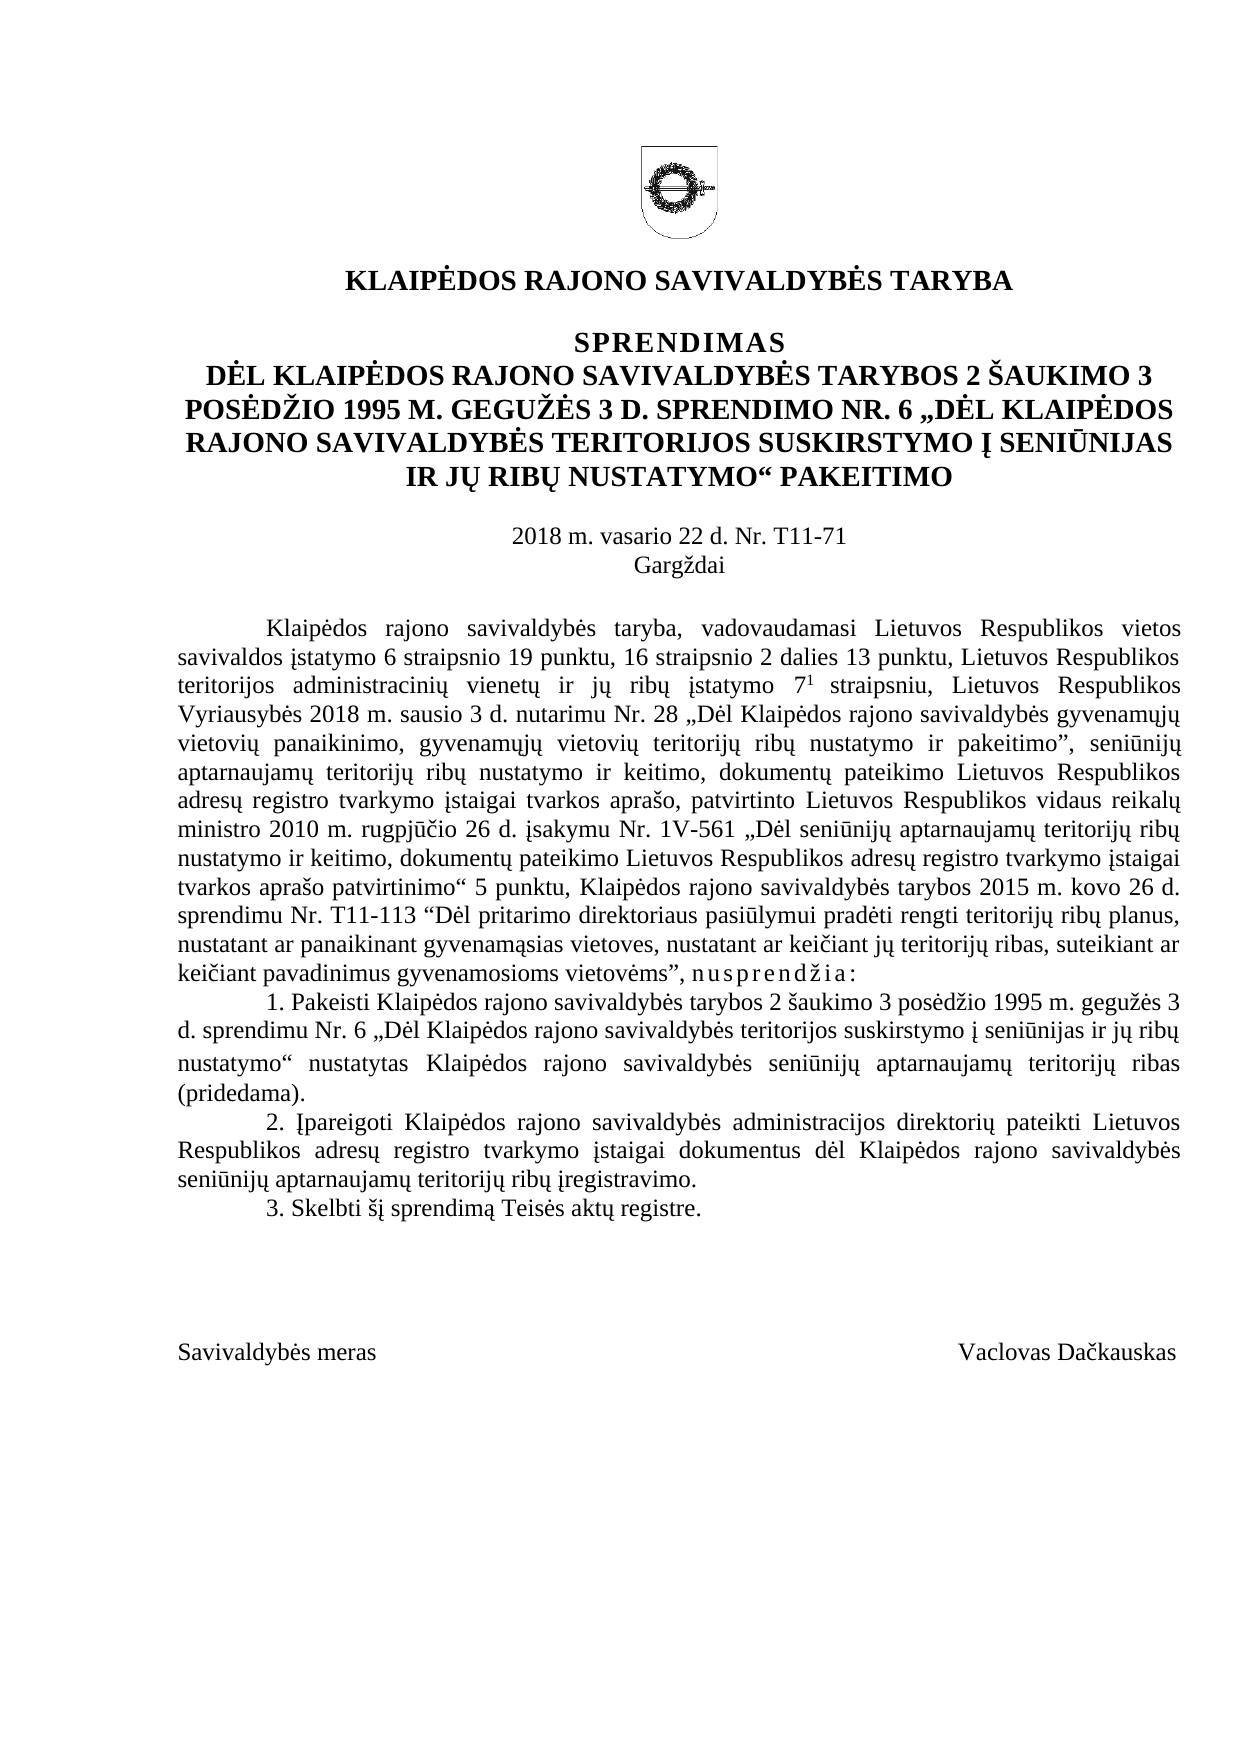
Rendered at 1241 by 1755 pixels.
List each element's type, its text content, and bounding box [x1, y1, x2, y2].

text Gargždai [177, 550, 1181, 579]
text 2. Įpareigoti Klaipėdos rajono savivaldybės administracijos direktorių pateikti Lietuvos Respublikos adresų registro tvarkymo įstaigai dokumentus dėl Klaipėdos rajono savivaldybės seniūnijų aptarnaujamų teritorijų ribų įregistravimo. [177, 1107, 1181, 1193]
text 1. Pakeisti Klaipėdos rajono savivaldybės tarybos 2 šaukimo 3 posėdžio 1995 m. gegužės 3 d. sprendimu Nr. 6 „Dėl Klaipėdos rajono savivaldybės teritorijos suskirstymo į seniūnijas ir jų ribų nustatymo“ nustatytas Klaipėdos rajono savivaldybės seniūnijų aptarnaujamų teritorijų ribas (pridedama). [177, 987, 1181, 1107]
text Savivaldybės meras Vaclovas Dačkauskas [177, 1337, 1181, 1365]
text Klaipėdos rajono savivaldybės taryba, vadovaudamasi Lietuvos Respublikos vietos savivaldos įstatymo 6 straipsnio 19 punktu, 16 straipsnio 2 dalies 13 punktu, Lietuvos Respublikos teritorijos administracinių vienetų ir jų ribų įstatymo 71 straipsniu, Lietuvos Respublikos Vyriausybės 2018 m. sausio 3 d. nutarimu Nr. 28 „Dėl Klaipėdos rajono savivaldybės gyvenamųjų vietovių panaikinimo, gyvenamųjų vietovių teritorijų ribų nustatymo ir pakeitimo”, seniūnijų aptarnaujamų teritorijų ribų nustatymo ir keitimo, dokumentų pateikimo Lietuvos Respublikos adresų registro tvarkymo įstaigai tvarkos aprašo, patvirtinto Lietuvos Respublikos vidaus reikalų ministro 2010 m. rugpjūčio 26 d. įsakymu Nr. 1V-561 „Dėl seniūnijų aptarnaujamų teritorijų ribų nustatymo ir keitimo, dokumentų pateikimo Lietuvos Respublikos adresų registro tvarkymo įstaigai tvarkos aprašo patvirtinimo“ 5 punktu, Klaipėdos rajono savivaldybės tarybos 2015 m. kovo 26 d. sprendimu Nr. T11-113 “Dėl pritarimo direktoriaus pasiūlymui pradėti rengti teritorijų ribų planus, nustatant ar panaikinant gyvenamąsias vietoves, nustatant ar keičiant jų teritorijų ribas, suteikiant ar keičiant pavadinimus gyvenamosioms vietovėms”, nusprendžia: [177, 613, 1181, 987]
text KLAIPĖDOS RAJONO savivaldybės taryba [177, 263, 1181, 296]
text SPRENDIMAS [177, 325, 1181, 358]
text DĖL KLAIPĖDOS RAJONO SAVIVALDYBĖS TARYBOS 2 ŠAUKIMO 3 POSĖDŽIO 1995 M. GEGUŽĖS 3 D. SPRENDIMO NR. 6 „DĖL KLAIPĖDOS RAJONO SAVIVALDYBĖS TERITORIJOS SUSKIRSTYMO Į SENIŪNIJAS IR JŲ RIBŲ NUSTATYMO“ PAKEITIMO [177, 358, 1181, 493]
text 2018 m. vasario 22 d. Nr. T11-71 [177, 521, 1181, 550]
text 3. Skelbti šį sprendimą Teisės aktų registre. [177, 1193, 1181, 1222]
